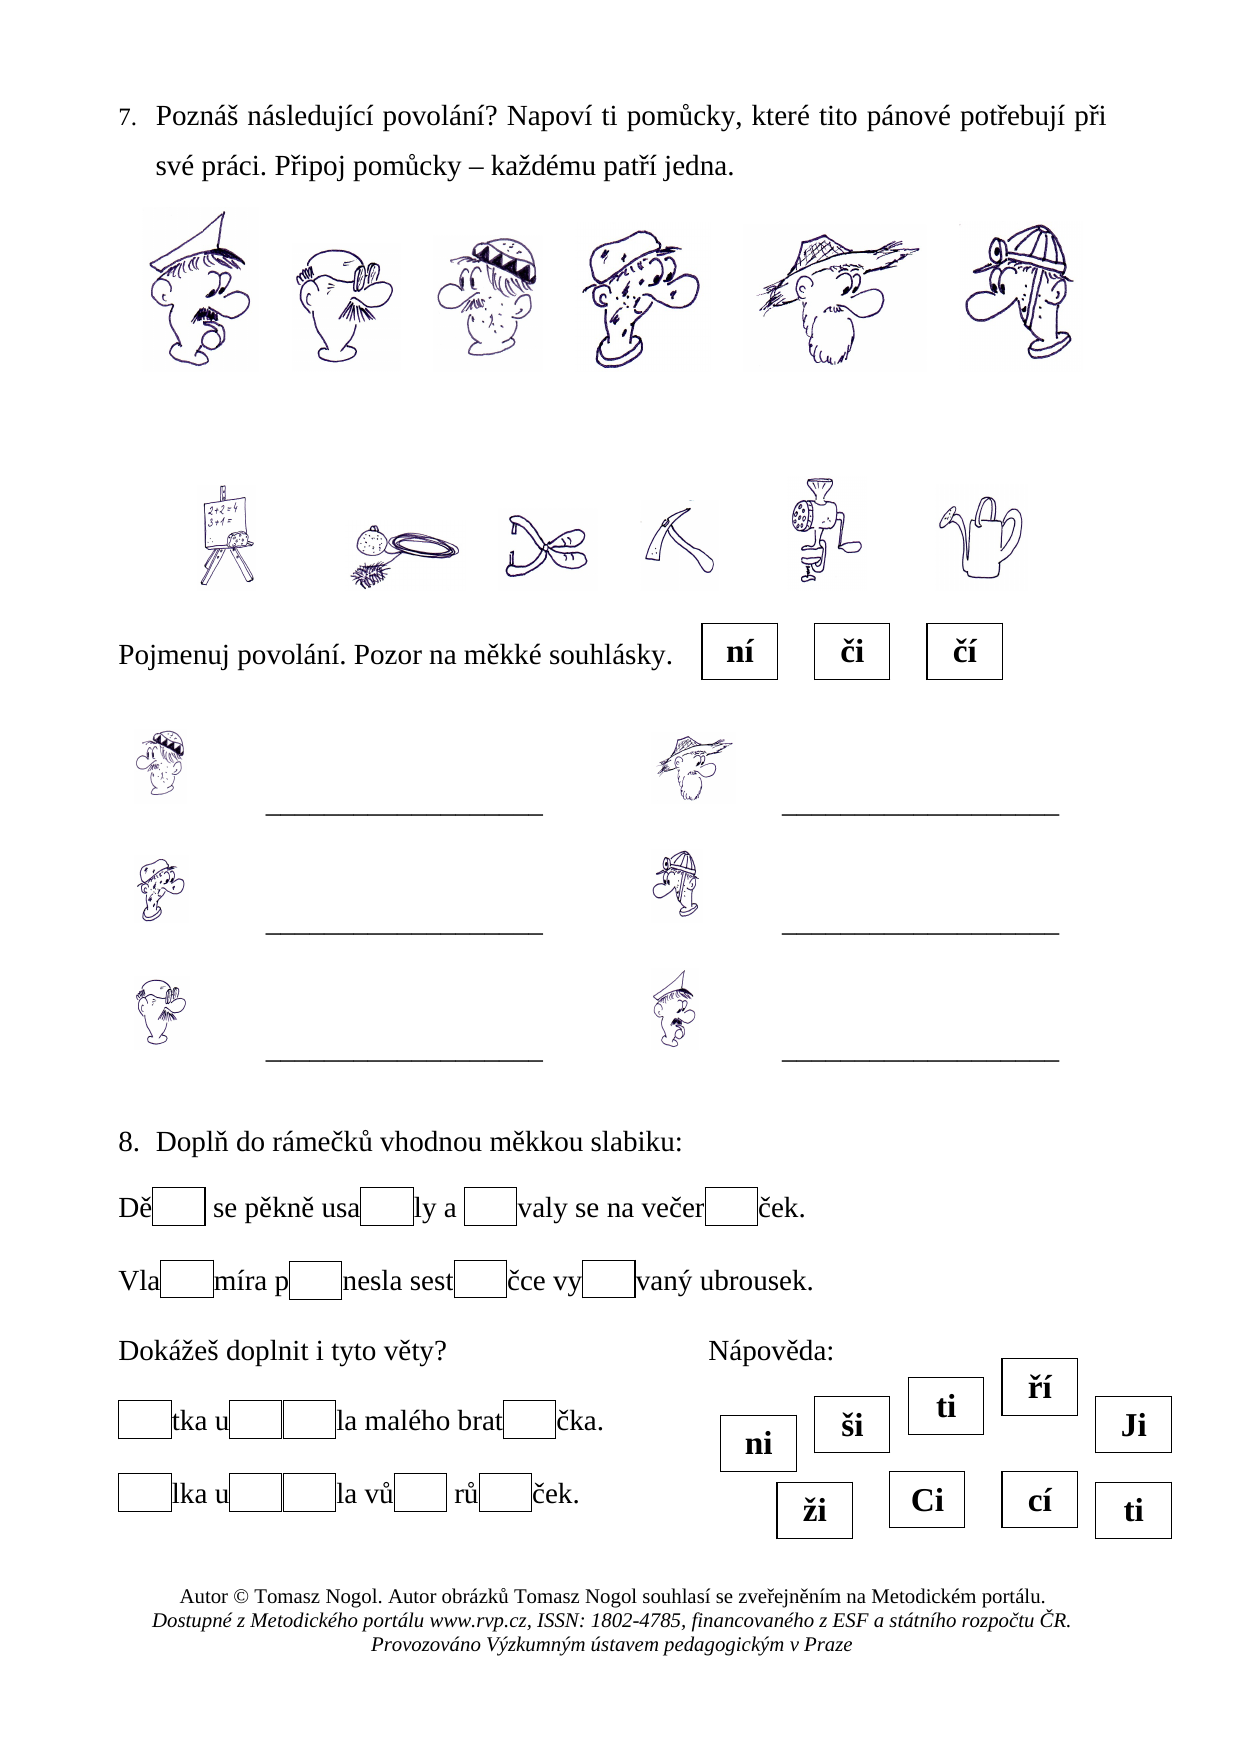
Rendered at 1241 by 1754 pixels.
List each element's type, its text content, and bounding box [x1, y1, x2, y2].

picture [292, 243, 401, 372]
picture [575, 222, 711, 372]
text rů [447, 1473, 478, 1512]
text lka u [172, 1473, 229, 1512]
text ši [831, 1405, 874, 1443]
text ___________________ ___________________ [118, 840, 1107, 938]
text se pěkně usa [206, 1187, 360, 1226]
picture [498, 508, 598, 591]
text cí [1018, 1480, 1061, 1518]
text ly a [414, 1187, 464, 1226]
text ___________________ ___________________ [118, 959, 1107, 1065]
picture [651, 968, 699, 1050]
text ček. [758, 1187, 1107, 1226]
text [1078, 1473, 1107, 1512]
text tka u [172, 1400, 229, 1439]
text čí [943, 631, 986, 670]
picture [743, 224, 927, 372]
picture [959, 221, 1083, 372]
picture [197, 485, 256, 591]
text či [831, 631, 874, 670]
picture [134, 855, 189, 923]
picture [787, 476, 867, 591]
text ži [793, 1491, 836, 1529]
text ti [924, 1386, 968, 1424]
list Poznáš následující povolání? Napoví ti pomůcky, které tito pánové potřebují při své práci. Připoj pomůcky – každému patří jedna. [118, 98, 1107, 182]
picture [134, 729, 187, 804]
text Ji [1112, 1405, 1155, 1443]
picture [651, 732, 736, 804]
text Dokážeš doplnit i tyto věty? Nápověda: [118, 1333, 1107, 1367]
text valy se na večer [517, 1187, 704, 1226]
list Doplň do rámečků vhodnou měkkou slabiku: [118, 1124, 1107, 1158]
picture [651, 849, 703, 923]
text [1003, 637, 1107, 670]
text Dě [118, 1187, 152, 1226]
picture [640, 500, 719, 591]
picture [134, 976, 190, 1050]
text ni [737, 1423, 780, 1462]
text Pojmenuj povolání. Pozor na měkké souhlásky. [118, 637, 701, 670]
text ti [1112, 1491, 1155, 1529]
text [965, 1473, 1001, 1512]
picture [433, 235, 543, 372]
text ček. [532, 1473, 889, 1512]
text čka. [556, 1400, 814, 1439]
text Vlamíra pnesla sestčce vyvaný ubrousek. [118, 1259, 1107, 1300]
picture [345, 520, 466, 591]
text ří [1018, 1367, 1061, 1406]
text la vů [336, 1473, 393, 1512]
text [890, 1400, 1095, 1439]
picture [142, 207, 259, 372]
text Ci [906, 1480, 949, 1518]
text ní [718, 631, 761, 670]
picture [935, 484, 1028, 591]
text [778, 637, 814, 670]
text [890, 637, 926, 670]
text la malého brat [336, 1400, 503, 1439]
text ___________________ ___________________ [118, 721, 1107, 819]
